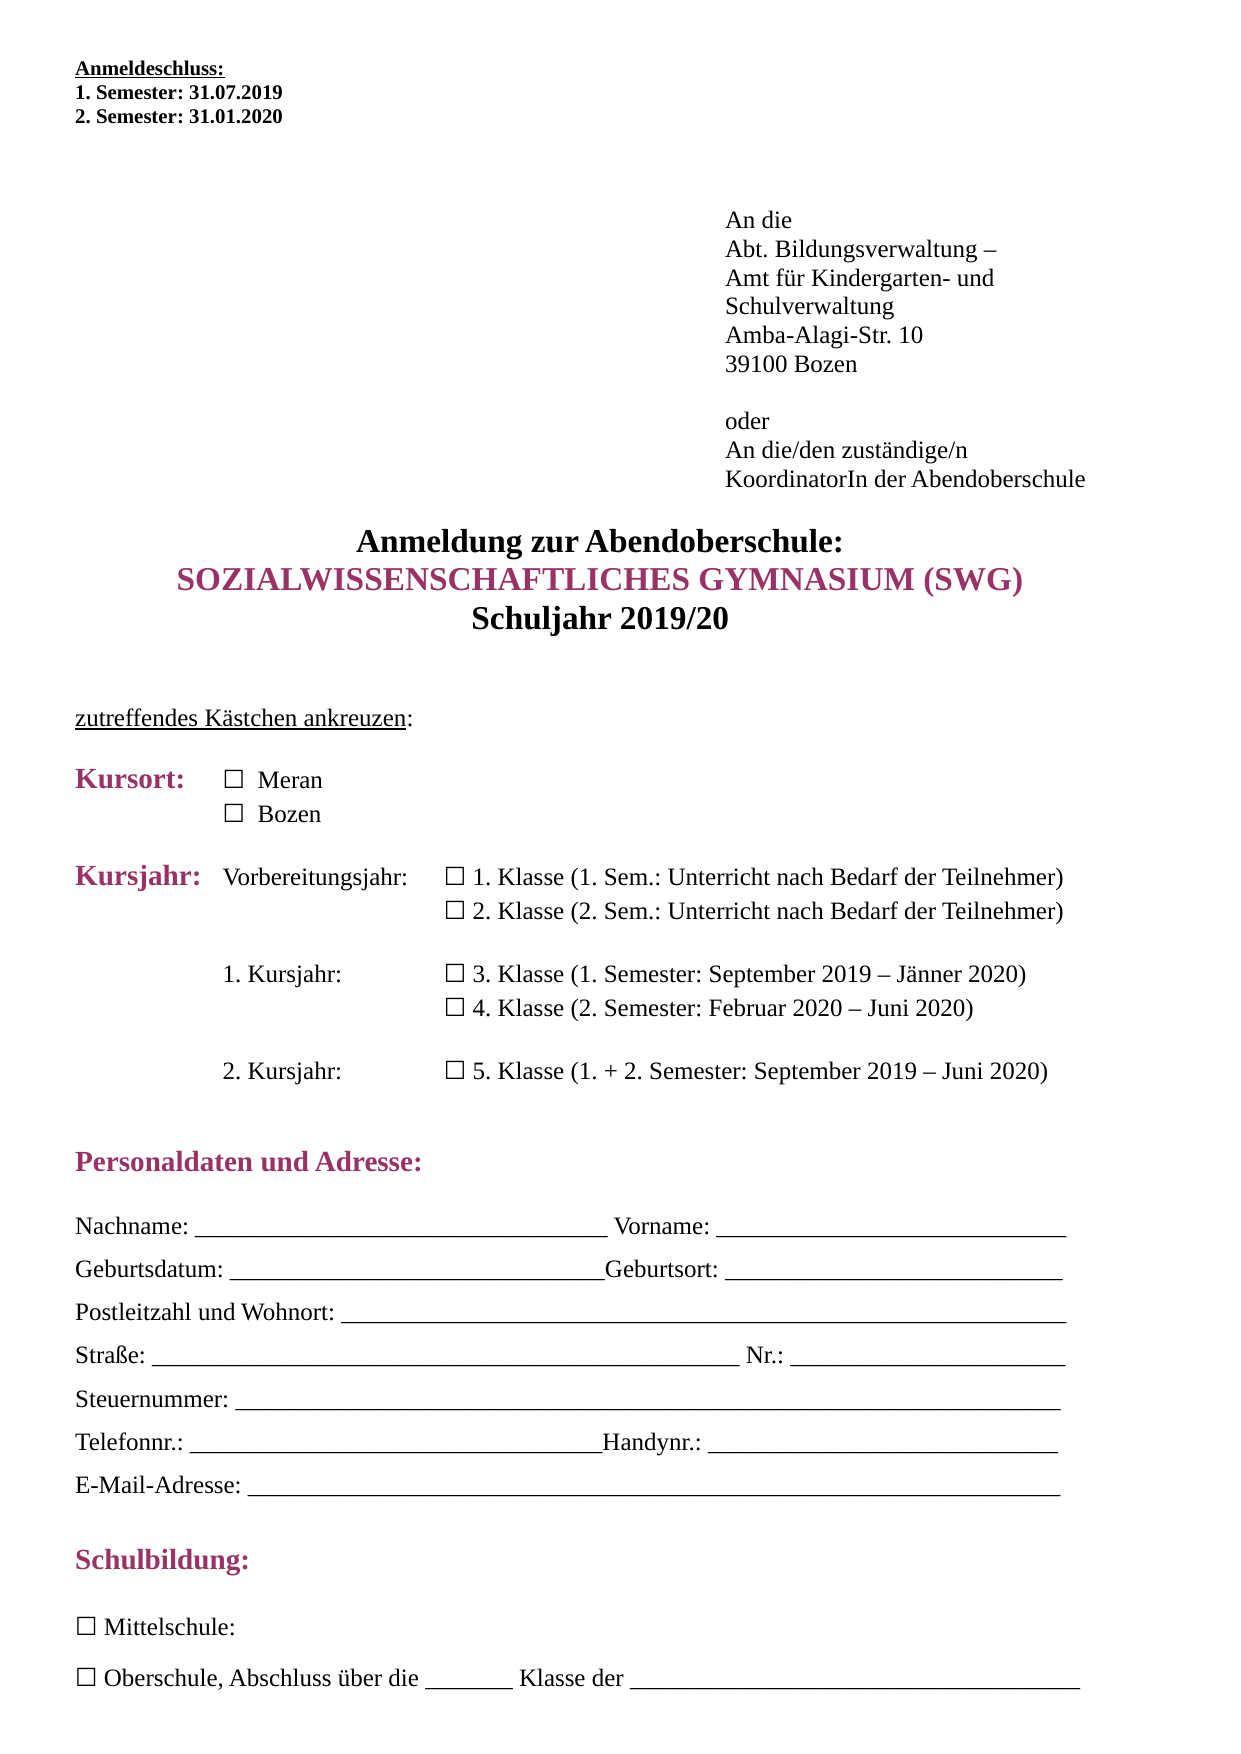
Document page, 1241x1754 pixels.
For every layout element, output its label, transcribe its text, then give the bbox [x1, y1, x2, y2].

text 1. Semester: 31.07.2019 [75, 80, 1125, 104]
text Steuernummer: __________________________________________________________________ [75, 1384, 1125, 1412]
text SOZIALWISSENSCHAFTLICHES GYMNASIUM (SWG) [75, 560, 1125, 598]
text Amba-Alagi-Str. 10 [725, 320, 1125, 349]
text Kursort: ☐ Meran [75, 761, 1125, 796]
text Geburtsdatum: ______________________________Geburtsort: ___________________________ [75, 1254, 1125, 1283]
text Postleitzahl und Wohnort: __________________________________________________________ [75, 1297, 1125, 1326]
text 2. Kursjahr: ☐ 5. Klasse (1. + 2. Semester: September 2019 – Juni 2020) [75, 1053, 1125, 1087]
text Anmeldeschluss: [75, 56, 1125, 80]
text Straße: _______________________________________________ Nr.: ______________________ [75, 1341, 1125, 1369]
text Personaldaten und Adresse: [75, 1144, 1125, 1178]
text 39100 Bozen [725, 349, 1125, 378]
text Schulbildung: [75, 1542, 1125, 1575]
text ☐ Mittelschule: [75, 1609, 1125, 1643]
text ☐ Bozen [75, 796, 1125, 829]
text Anmeldung zur Abendoberschule: [75, 521, 1125, 560]
text An die [725, 205, 1125, 234]
text Nachname: _________________________________ Vorname: ____________________________ [75, 1211, 1125, 1240]
text ☐ 4. Klasse (2. Semester: Februar 2020 – Juni 2020) [75, 990, 1125, 1024]
text Kursjahr: Vorbereitungsjahr: ☐ 1. Klasse (1. Sem.: Unterricht nach Bedarf der Teilnehmer) [75, 858, 1125, 893]
text 2. Semester: 31.01.2020 [75, 104, 1125, 128]
text ☐ Oberschule, Abschluss über die _______ Klasse der ____________________________________ [75, 1660, 1125, 1694]
text zutreffendes Kästchen ankreuzen: [75, 703, 1125, 732]
text Schuljahr 2019/20 [75, 598, 1125, 636]
text Amt für Kindergarten- und Schulverwaltung [725, 263, 1125, 320]
text oder [725, 406, 1125, 435]
text 1. Kursjahr: ☐ 3. Klasse (1. Semester: September 2019 – Jänner 2020) [75, 956, 1125, 990]
text An die/den zuständige/n [725, 435, 1125, 464]
text E-Mail-Adresse: _________________________________________________________________ [75, 1470, 1125, 1499]
text KoordinatorIn der Abendoberschule [725, 464, 1125, 493]
text ☐ 2. Klasse (2. Sem.: Unterricht nach Bedarf der Teilnehmer) [75, 893, 1125, 927]
text Abt. Bildungsverwaltung – [725, 234, 1125, 263]
text Telefonnr.: _________________________________Handynr.: ____________________________ [75, 1427, 1125, 1456]
